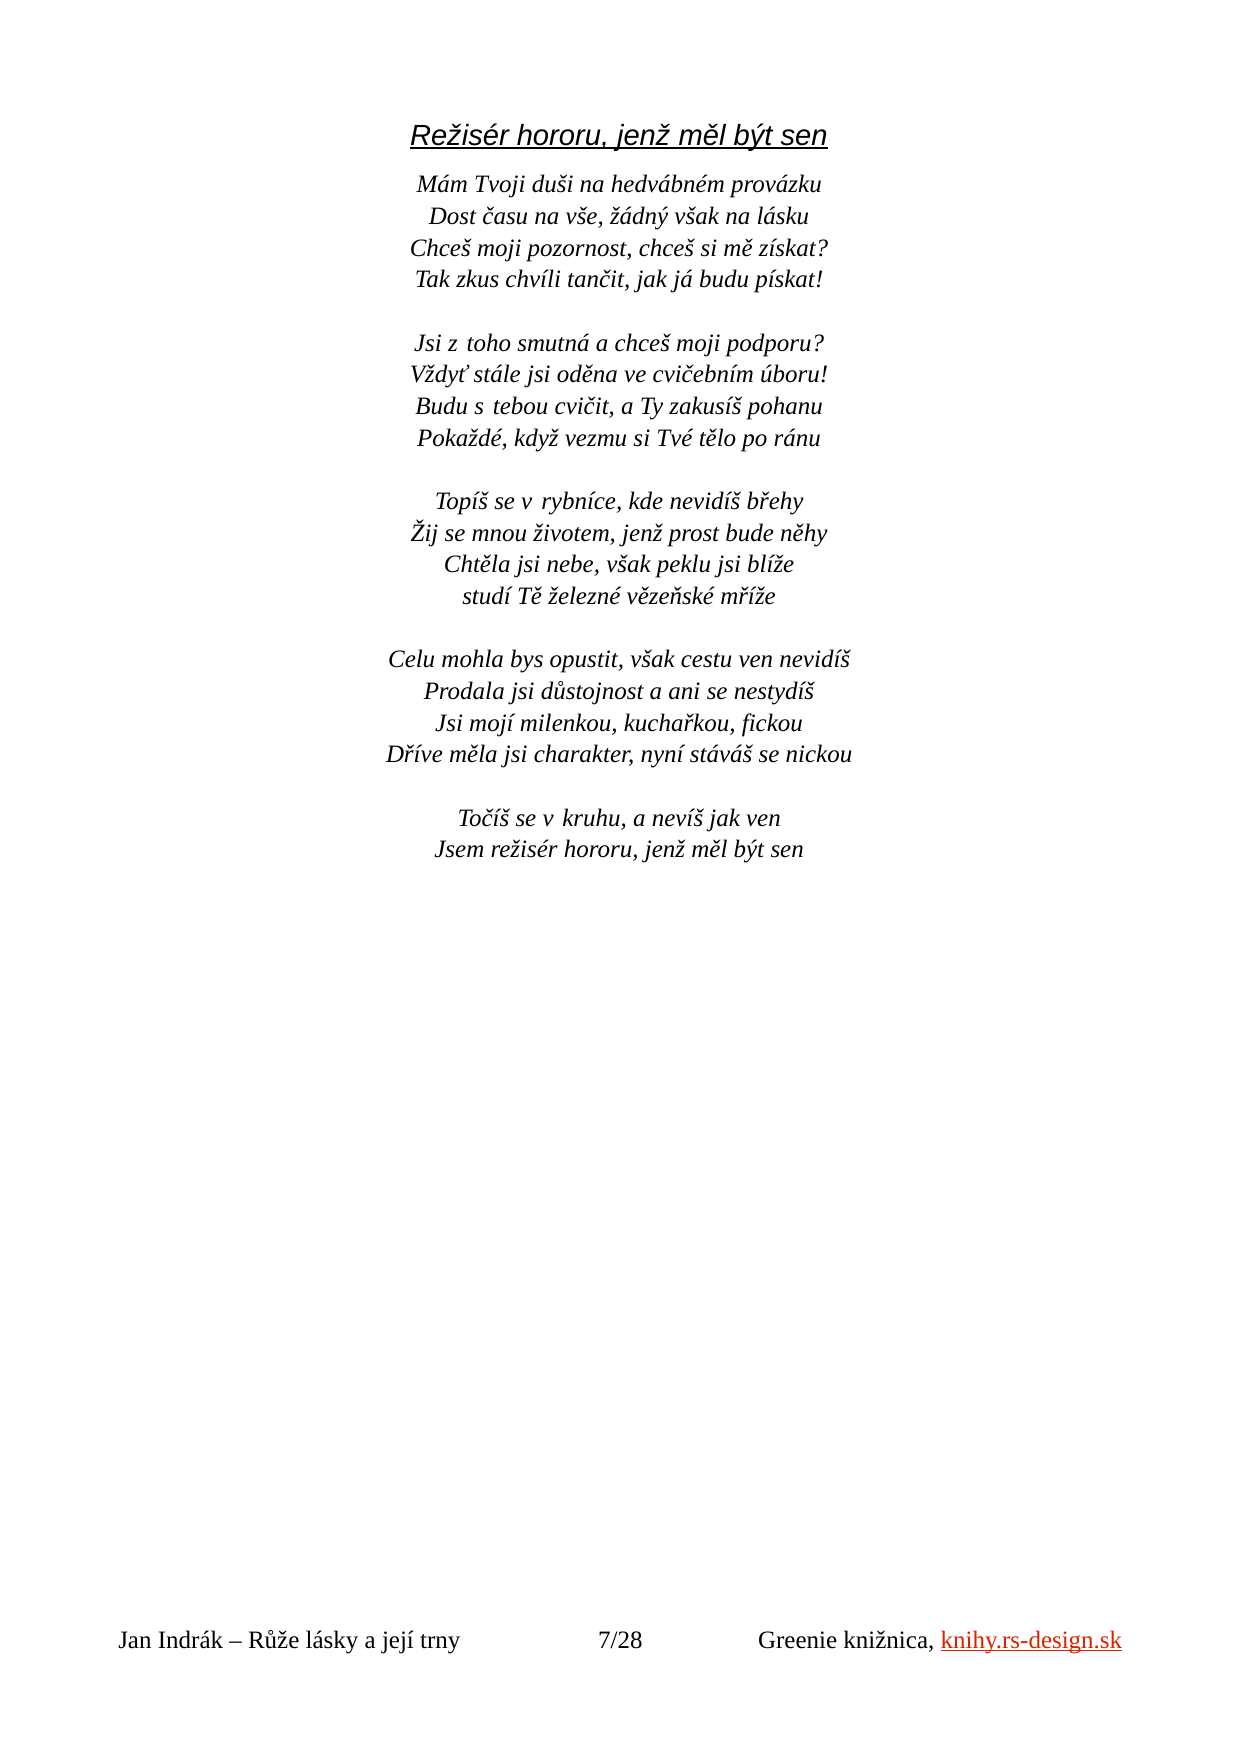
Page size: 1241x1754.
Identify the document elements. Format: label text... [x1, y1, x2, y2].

text Budu s tebou cvičit, a Ty zakusíš pohanu [100, 391, 1140, 420]
text Mám Tvoji duši na hedvábném provázku [100, 169, 1140, 198]
text Celu mohla bys opustit, však cestu ven nevidíš [100, 644, 1140, 673]
text Jsi mojí milenkou, kuchařkou, fickou [100, 708, 1140, 736]
text Tak zkus chvíli tančit, jak já budu pískat! [100, 264, 1140, 293]
text Dost času na vše, žádný však na lásku [100, 201, 1140, 230]
text studí Tě železné vězeňské mříže [100, 581, 1140, 610]
text Chtěla jsi nebe, však peklu jsi blíže [100, 549, 1140, 578]
text Pokaždé, když vezmu si Tvé tělo po ránu [100, 423, 1140, 451]
text Jsi z toho smutná a chceš moji podporu? [100, 328, 1140, 356]
text Jsem režisér hororu, jenž měl být sen [100, 834, 1140, 863]
text Dříve měla jsi charakter, nyní stáváš se nickou [100, 739, 1140, 768]
text Topíš se v rybníce, kde nevidíš břehy [100, 486, 1140, 515]
subtitle Režisér hororu, jenž měl být sen [100, 118, 1140, 152]
text Točíš se v kruhu, a nevíš jak ven [100, 803, 1140, 831]
text Prodala jsi důstojnost a ani se nestydíš [100, 676, 1140, 705]
text Žij se mnou životem, jenž prost bude něhy [100, 518, 1140, 546]
text Vždyť stále jsi oděna ve cvičebním úboru! [100, 359, 1140, 388]
text Chceš moji pozornost, chceš si mě získat? [100, 233, 1140, 261]
